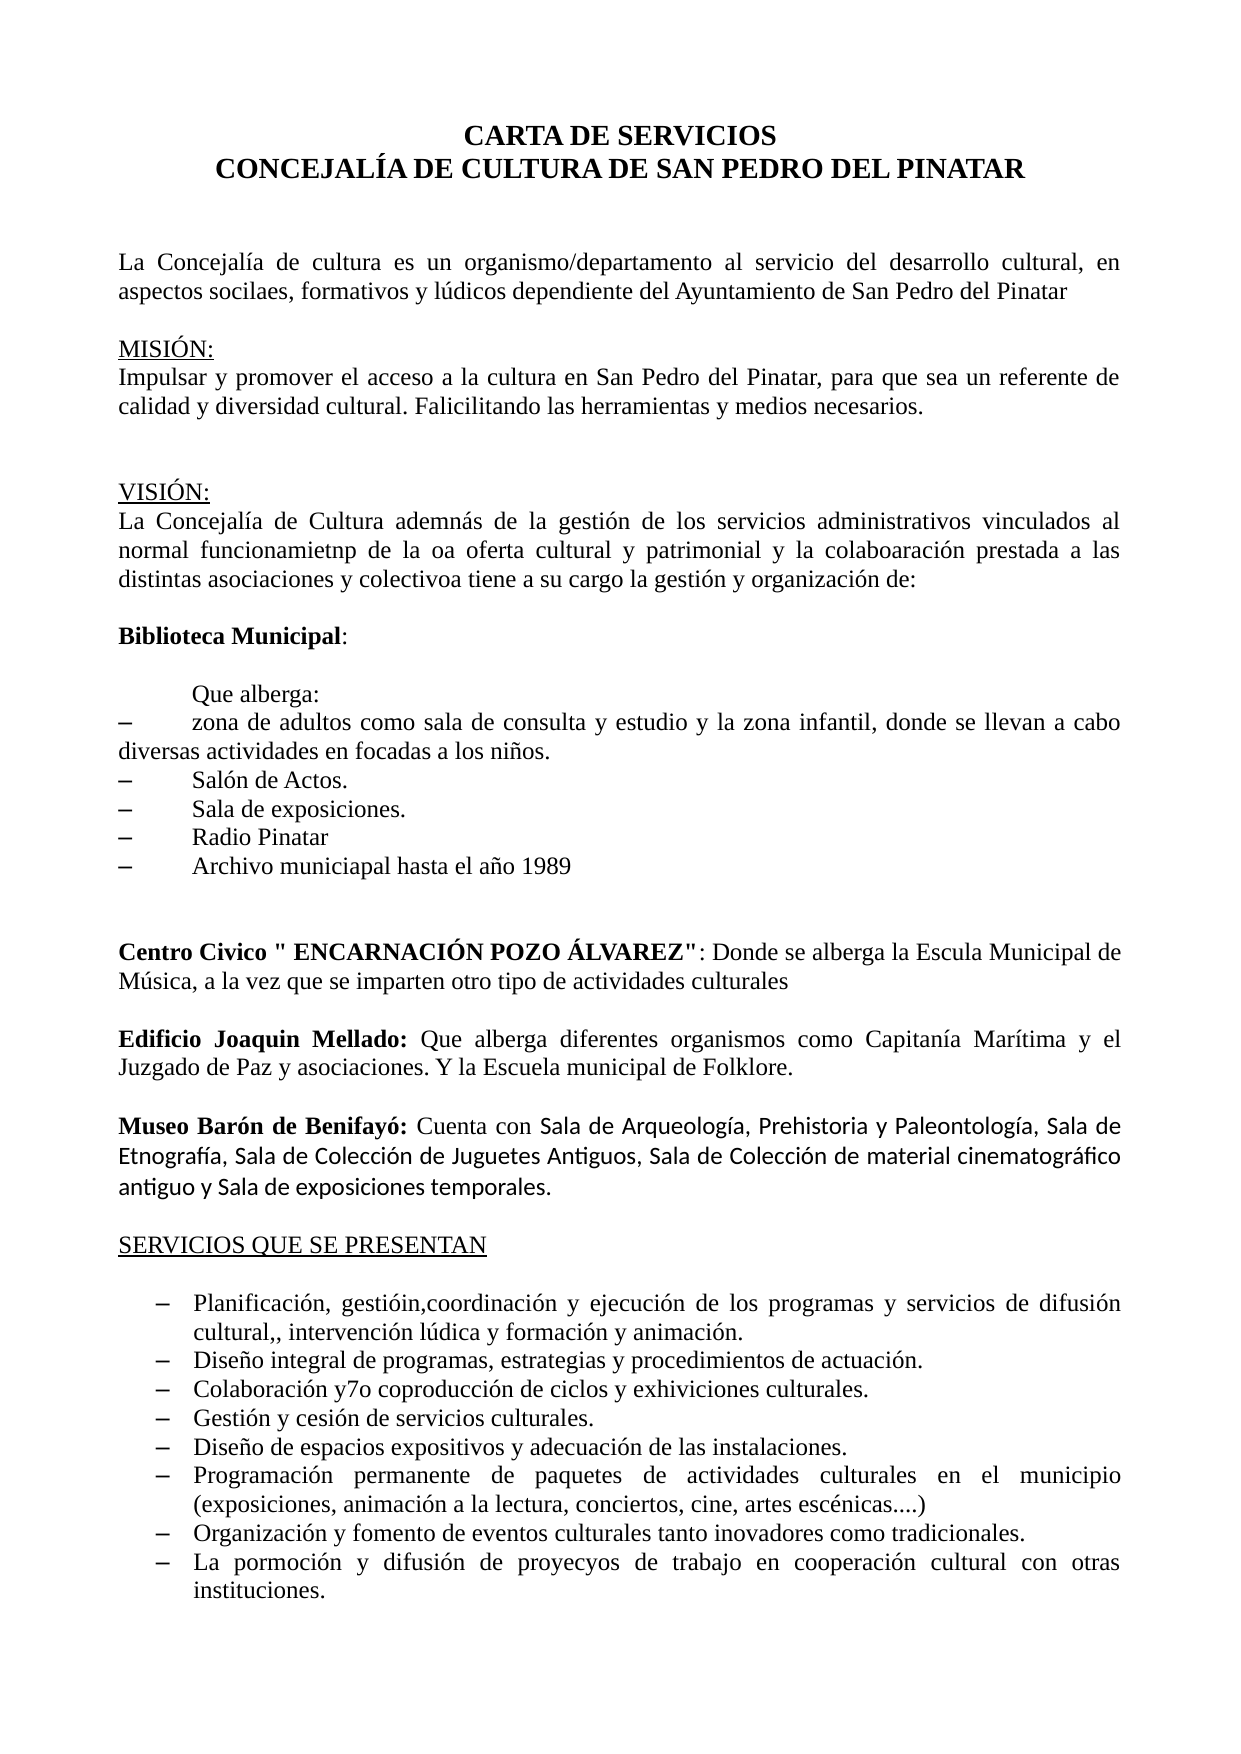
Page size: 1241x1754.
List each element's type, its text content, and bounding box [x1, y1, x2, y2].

text Que alberga: [118, 679, 1122, 707]
list La pormoción y difusión de proyecyos de trabajo en cooperación cultural con otras instituciones. [156, 1547, 1122, 1604]
list Sala de exposiciones. [118, 794, 1122, 822]
text La Concejalía de cultura es un organismo/departamento al servicio del desarrollo cultural, en aspectos socilaes, formativos y lúdicos dependiente del Ayuntamiento de San Pedro del Pinatar [118, 247, 1122, 305]
list Diseño de espacios expositivos y adecuación de las instalaciones. [156, 1432, 1122, 1460]
text Biblioteca Municipal: [118, 621, 1122, 650]
text Impulsar y promover el acceso a la cultura en San Pedro del Pinatar, para que sea un referente de calidad y diversidad cultural. Falicilitando las herramientas y medios necesarios. [118, 362, 1122, 420]
text CARTA DE SERVICIOS [118, 118, 1122, 152]
list Archivo municiapal hasta el año 1989 [118, 851, 1122, 880]
text La Concejalía de Cultura ademnás de la gestión de los servicios administrativos vinculados al normal funcionamietnp de la oa oferta cultural y patrimonial y la colaboaración prestada a las distintas asociaciones y colectivoa tiene a su cargo la gestión y organización de: [118, 506, 1122, 592]
text Museo Barón de Benifayó: Cuenta con Sala de Arqueología, Prehistoria y Paleontología, Sala de Etnografía, Sala de Colección de Juguetes Antiguos, Sala de Colección de material cinematográfico antiguo y Sala de exposiciones temporales. [118, 1110, 1122, 1202]
text MISIÓN: [118, 334, 1122, 362]
text CONCEJALÍA DE CULTURA DE SAN PEDRO DEL PINATAR [118, 152, 1122, 185]
list zona de adultos como sala de consulta y estudio y la zona infantil, donde se llevan a cabo diversas actividades en focadas a los niños. [118, 707, 1122, 765]
list Organización y fomento de eventos culturales tanto inovadores como tradicionales. [156, 1518, 1122, 1547]
list Programación permanente de paquetes de actividades culturales en el municipio (exposiciones, animación a la lectura, conciertos, cine, artes escénicas....) [156, 1460, 1122, 1518]
text Edificio Joaquin Mellado: Que alberga diferentes organismos como Capitanía Marítima y el Juzgado de Paz y asociaciones. Y la Escuela municipal de Folklore. [118, 1024, 1122, 1081]
list Salón de Actos. [118, 765, 1122, 794]
list Colaboración y7o coproducción de ciclos y exhiviciones culturales. [156, 1374, 1122, 1403]
text Centro Civico " ENCARNACIÓN POZO ÁLVAREZ": Donde se alberga la Escula Municipal de Música, a la vez que se imparten otro tipo de actividades culturales [118, 937, 1122, 995]
list Radio Pinatar [118, 822, 1122, 851]
list Planificación, gestióin,coordinación y ejecución de los programas y servicios de difusión cultural,, intervención lúdica y formación y animación. [156, 1288, 1122, 1345]
list Gestión y cesión de servicios culturales. [156, 1403, 1122, 1432]
text VISIÓN: [118, 477, 1122, 506]
list Diseño integral de programas, estrategias y procedimientos de actuación. [156, 1345, 1122, 1374]
text SERVICIOS QUE SE PRESENTAN [118, 1230, 1122, 1259]
